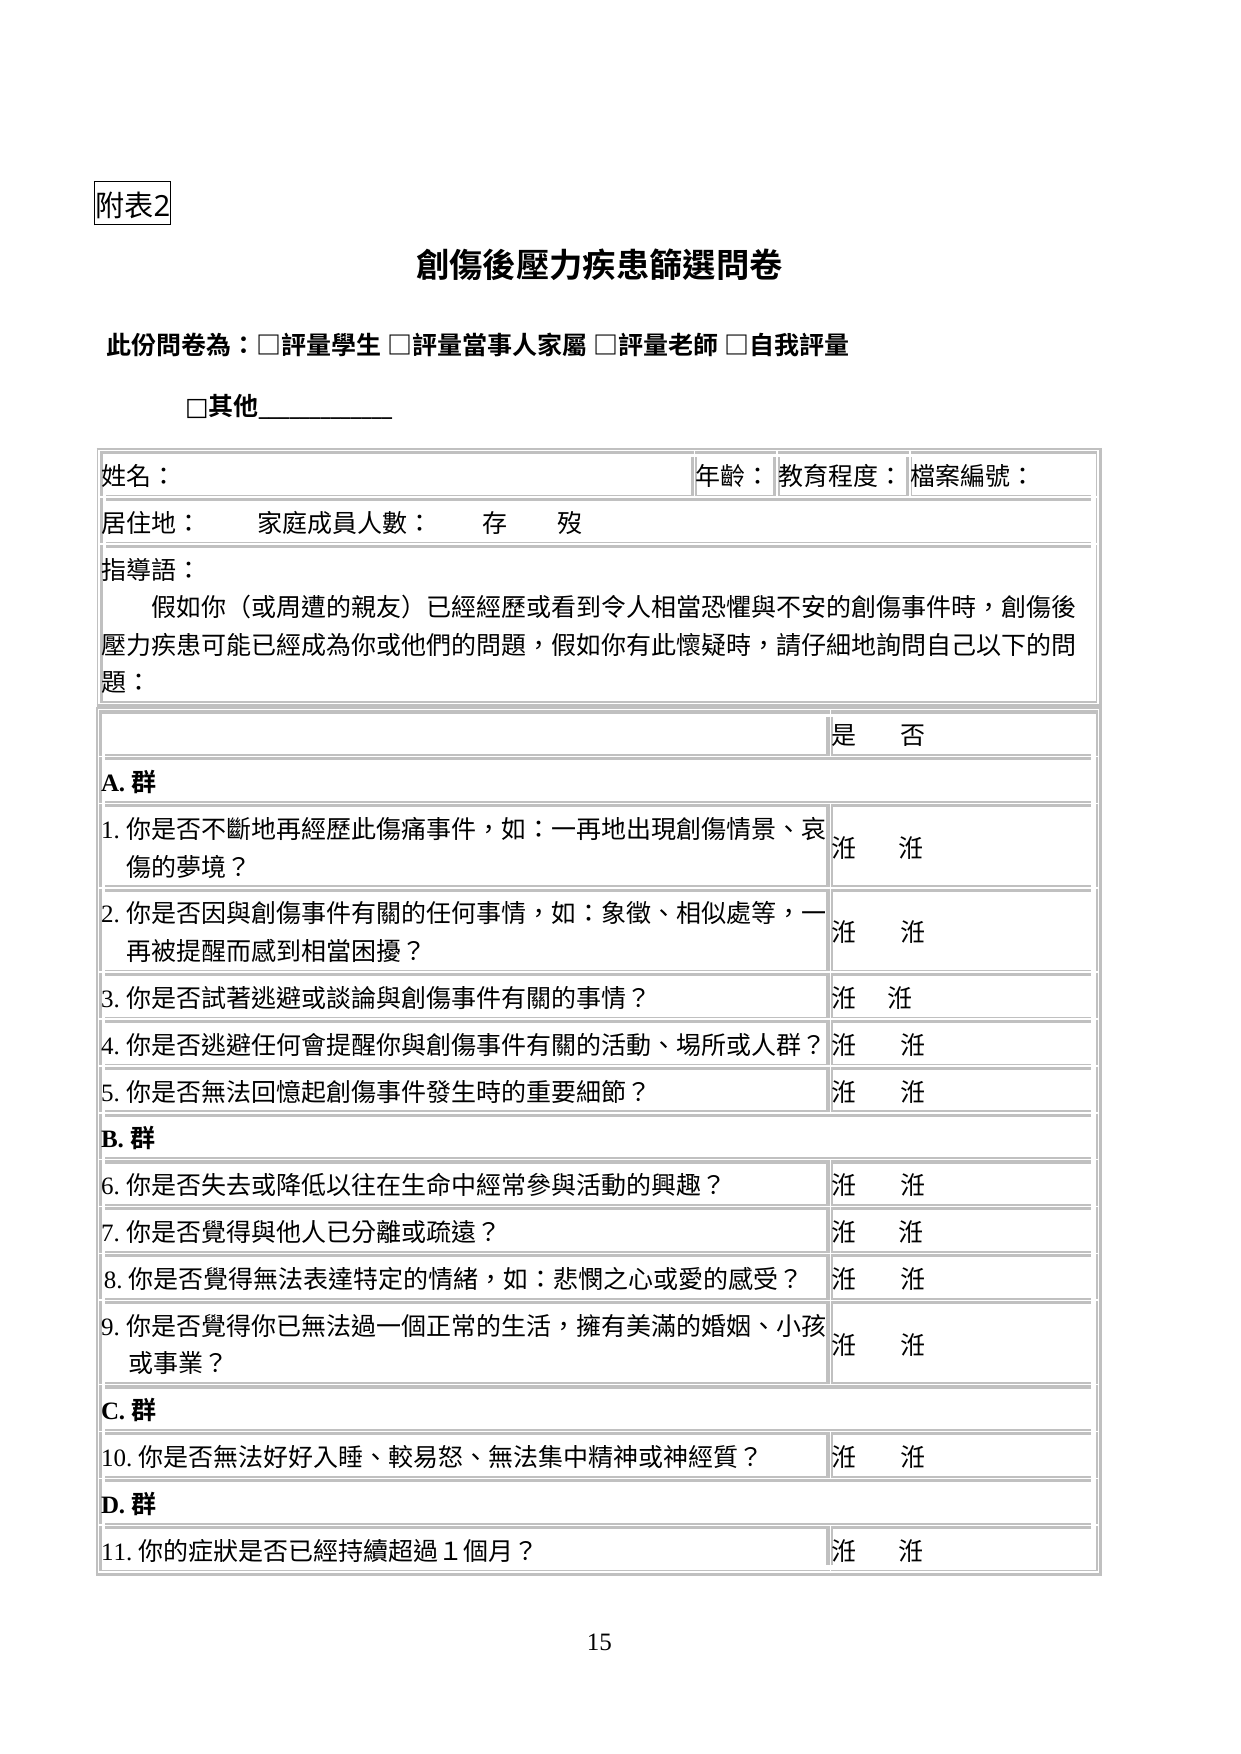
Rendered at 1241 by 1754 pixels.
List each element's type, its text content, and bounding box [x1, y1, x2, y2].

table_header 檔案編號： [909, 450, 1099, 495]
table_cell 㳝 㳝 [830, 801, 1099, 885]
table_cell 㳝 㳝 [830, 970, 1099, 1017]
table_cell 9. 你是否覺得你已無法過一個正常的生活，擁有美滿的婚姻、小孩或事業？ [99, 1298, 829, 1382]
text 此份問卷為：□評量學生 □評量當事人家屬 □評量老師 □自我評量 [94, 325, 1104, 362]
table_cell 8. 你是否覺得無法表達特定的情緒，如：悲憫之心或愛的感受？ [99, 1251, 829, 1298]
table_cell 㳝 㳝 [830, 1157, 1099, 1204]
table_cell 11. 你的症狀是否已經持續超過１個月？ [99, 1523, 829, 1570]
table_cell 㳝 㳝 [830, 1017, 1099, 1063]
table_cell B. 群 [99, 1110, 1099, 1157]
table_cell 指導語： 假如你（或周遭的親友）已經經歷或看到令人相當恐懼與不安的創傷事件時，創傷後壓力疾患可能已經成為你或他們的問題，假如你有此懷疑時，請仔細地詢問自己以下的問題： [100, 542, 1099, 701]
table_header 姓名： [103, 454, 694, 495]
table_cell 3. 你是否試著逃避或談論與創傷事件有關的事情？ [99, 970, 829, 1017]
table_header 年齡： [694, 450, 776, 495]
table_cell 㳝 㳝 [830, 1298, 1099, 1382]
table_cell D. 群 [99, 1476, 1099, 1523]
text 創傷後壓力疾患篩選問卷 [94, 225, 1104, 300]
table_header 教育程度： [776, 450, 909, 495]
table_header 是 否 [830, 709, 1099, 754]
table_cell A. 群 [99, 754, 1099, 801]
table_cell 㳝 㳝 [830, 1064, 1099, 1110]
table_cell 7. 你是否覺得與他人已分離或疏遠？ [99, 1204, 829, 1251]
table_cell 6. 你是否失去或降低以往在生命中經常參與活動的興趣？ [99, 1157, 829, 1204]
text 附表2 [94, 150, 1104, 225]
table_cell 㳝 㳝 [830, 1429, 1099, 1476]
table_cell 5. 你是否無法回憶起創傷事件發生時的重要細節？ [99, 1064, 829, 1110]
table_cell 4. 你是否逃避任何會提醒你與創傷事件有關的活動、埸所或人群？ [99, 1017, 829, 1063]
table_cell 㳝 㳝 [830, 1204, 1099, 1251]
table_cell C. 群 [99, 1382, 1099, 1429]
text □其他_____________ [94, 387, 1104, 423]
table_cell 10. 你是否無法好好入睡、較易怒、無法集中精神或神經質？ [99, 1429, 829, 1476]
table_cell 1. 你是否不斷地再經歷此傷痛事件，如：一再地出現創傷情景、哀傷的夢境？ [99, 801, 829, 885]
table_cell 㳝 㳝 [830, 1251, 1099, 1298]
table_cell 㳝 㳝 [830, 1523, 1099, 1570]
table_cell 㳝 㳝 [830, 885, 1099, 970]
table_cell 居住地： 家庭成員人數： 存 歿 [100, 495, 1099, 542]
table_header [102, 714, 829, 754]
table_cell 2. 你是否因與創傷事件有關的任何事情，如：象徵、相似處等，一再被提醒而感到相當困擾？ [99, 885, 829, 970]
